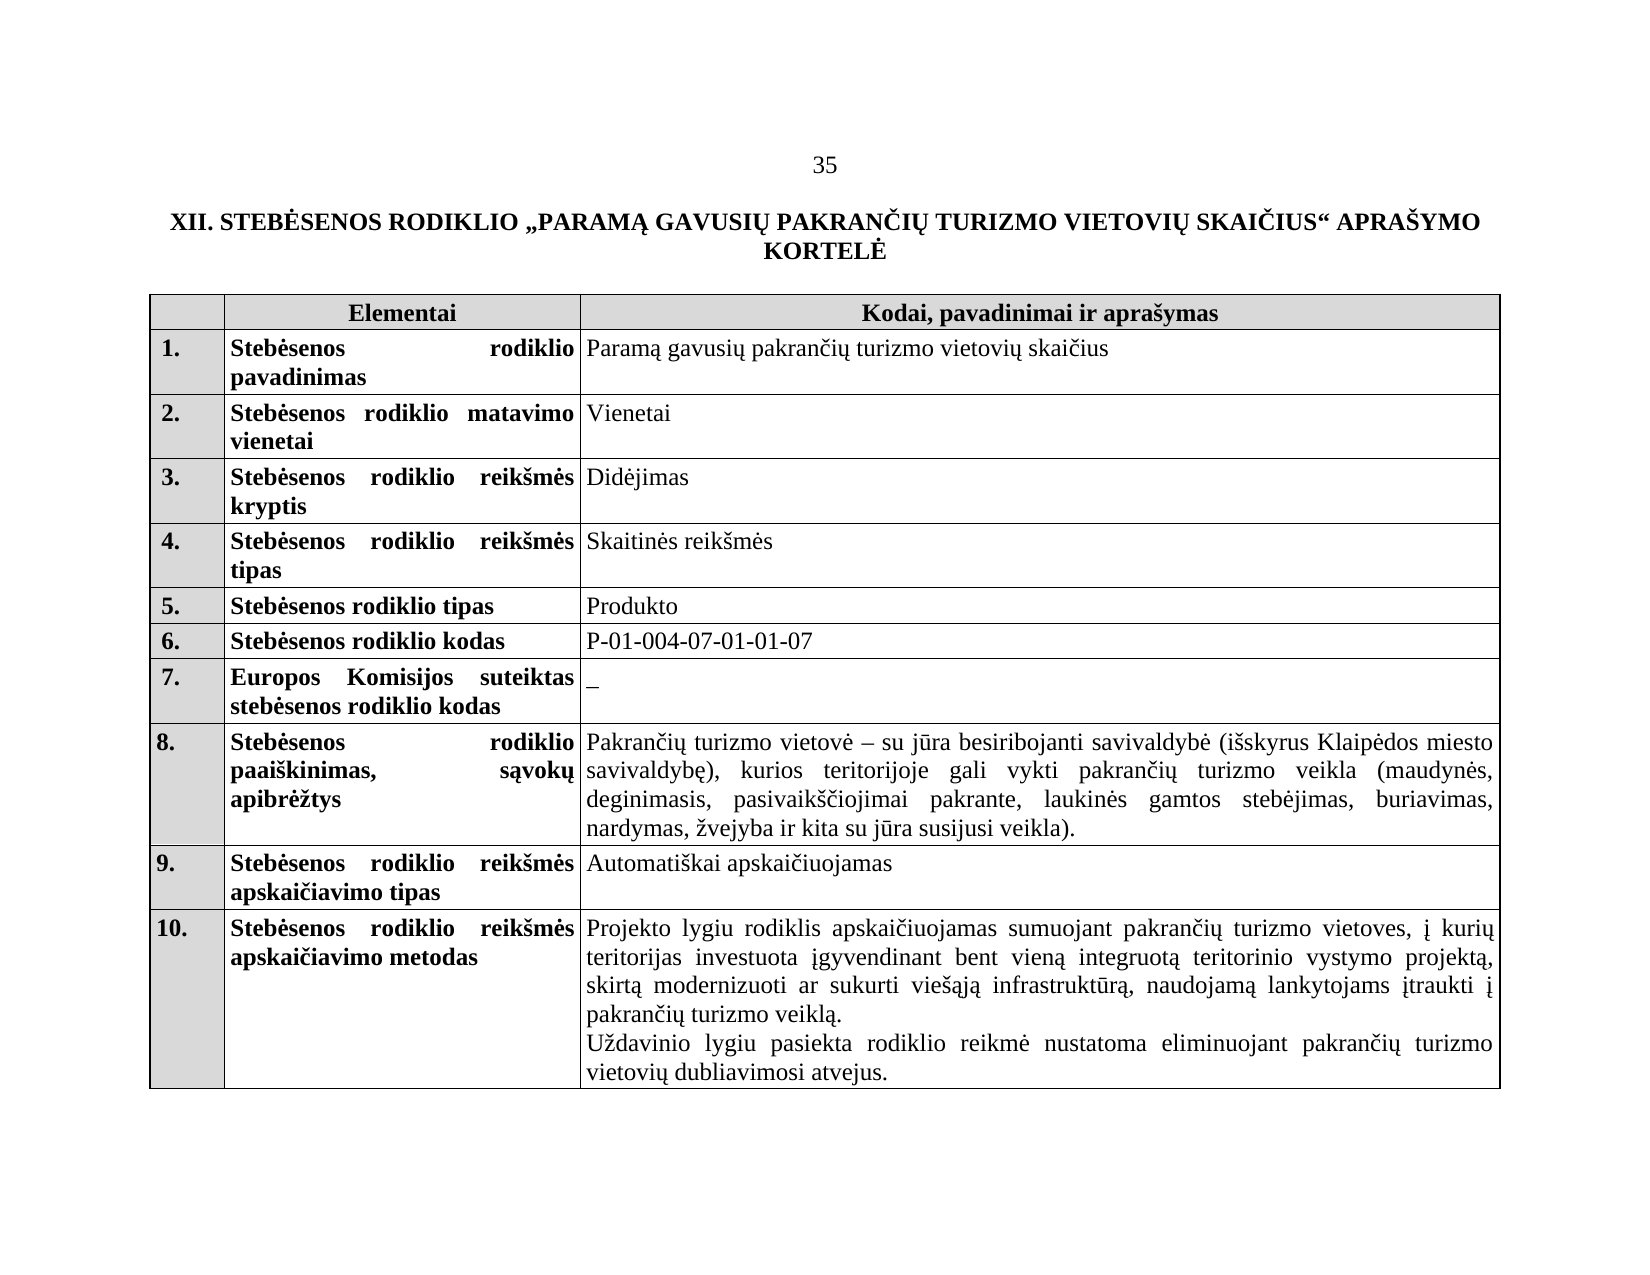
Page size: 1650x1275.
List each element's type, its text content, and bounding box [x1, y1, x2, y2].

table_header Kodai, pavadinimai ir aprašymas [581, 295, 1499, 329]
table_cell Pakrančių turizmo vietovė – su jūra besiribojanti savivaldybė (išskyrus Klaipėdos miesto savivaldybę), kurios teritorijoje gali vykti pakrančių turizmo veikla (maudynės, deginimasis, pasivaikščiojimai pakrante, laukinės gamtos stebėjimas, buriavimas, nardymas, žvejyba ir kita su jūra susijusi veikla). [581, 724, 1499, 844]
table_cell Projekto lygiu rodiklis apskaičiuojamas sumuojant pakrančių turizmo vietoves, į kurių teritorijas investuota įgyvendinant bent vieną integruotą teritorinio vystymo projektą, skirtą modernizuoti ar sukurti viešąją infrastruktūrą, naudojamą lankytojams įtraukti į pakrančių turizmo veiklą. Uždavinio lygiu pasiekta rodiklio reikmė nustatoma eliminuojant pakrančių turizmo vietovių dubliavimosi atvejus. [581, 910, 1499, 1088]
table_cell Stebėsenos rodiklio tipas [225, 588, 580, 622]
table_cell Stebėsenos rodiklio reikšmės apskaičiavimo metodas [225, 910, 580, 1088]
table_cell 7. [151, 659, 224, 723]
table_cell Stebėsenos rodiklio reikšmės kryptis [225, 459, 580, 522]
table_cell Stebėsenos rodiklio reikšmės apskaičiavimo tipas [225, 846, 580, 909]
table_cell Didėjimas [581, 459, 1499, 522]
table_cell Produkto [581, 588, 1499, 622]
table_cell Stebėsenos rodiklio kodas [225, 624, 580, 658]
table_cell Stebėsenos rodiklio reikšmės tipas [225, 524, 580, 587]
table_cell 1. [151, 330, 224, 394]
table_cell Europos Komisijos suteiktas stebėsenos rodiklio kodas [225, 659, 580, 723]
table_cell 8. [151, 724, 224, 844]
table_cell Paramą gavusių pakrančių turizmo vietovių skaičius [581, 330, 1499, 394]
table_cell 2. [151, 395, 224, 458]
table_cell Automatiškai apskaičiuojamas [581, 846, 1499, 909]
table_cell 5. [151, 588, 224, 622]
table_cell Vienetai [581, 395, 1499, 458]
table_cell _ [581, 659, 1499, 723]
table_cell Stebėsenos rodiklio paaiškinimas, sąvokų apibrėžtys [225, 724, 580, 844]
table_cell 6. [151, 624, 224, 658]
table_header [151, 295, 224, 329]
table_cell Stebėsenos rodiklio pavadinimas [225, 330, 580, 394]
table_cell P-01-004-07-01-01-07 [581, 624, 1499, 658]
table_cell 3. [151, 459, 224, 522]
table_header Elementai [225, 295, 580, 329]
table_cell 9. [151, 846, 224, 909]
table_cell Stebėsenos rodiklio matavimo vienetai [225, 395, 580, 458]
table_cell Skaitinės reikšmės [581, 524, 1499, 587]
table_cell 10. [151, 910, 224, 1088]
text XII. Stebėsenos rodiklio „PARAMĄ GAVUSIŲ PAKRANČIŲ TURIZMO VIETOVIŲ SKAIČIUS“ aprašymo kortelė [150, 207, 1500, 265]
table_cell 4. [151, 524, 224, 587]
